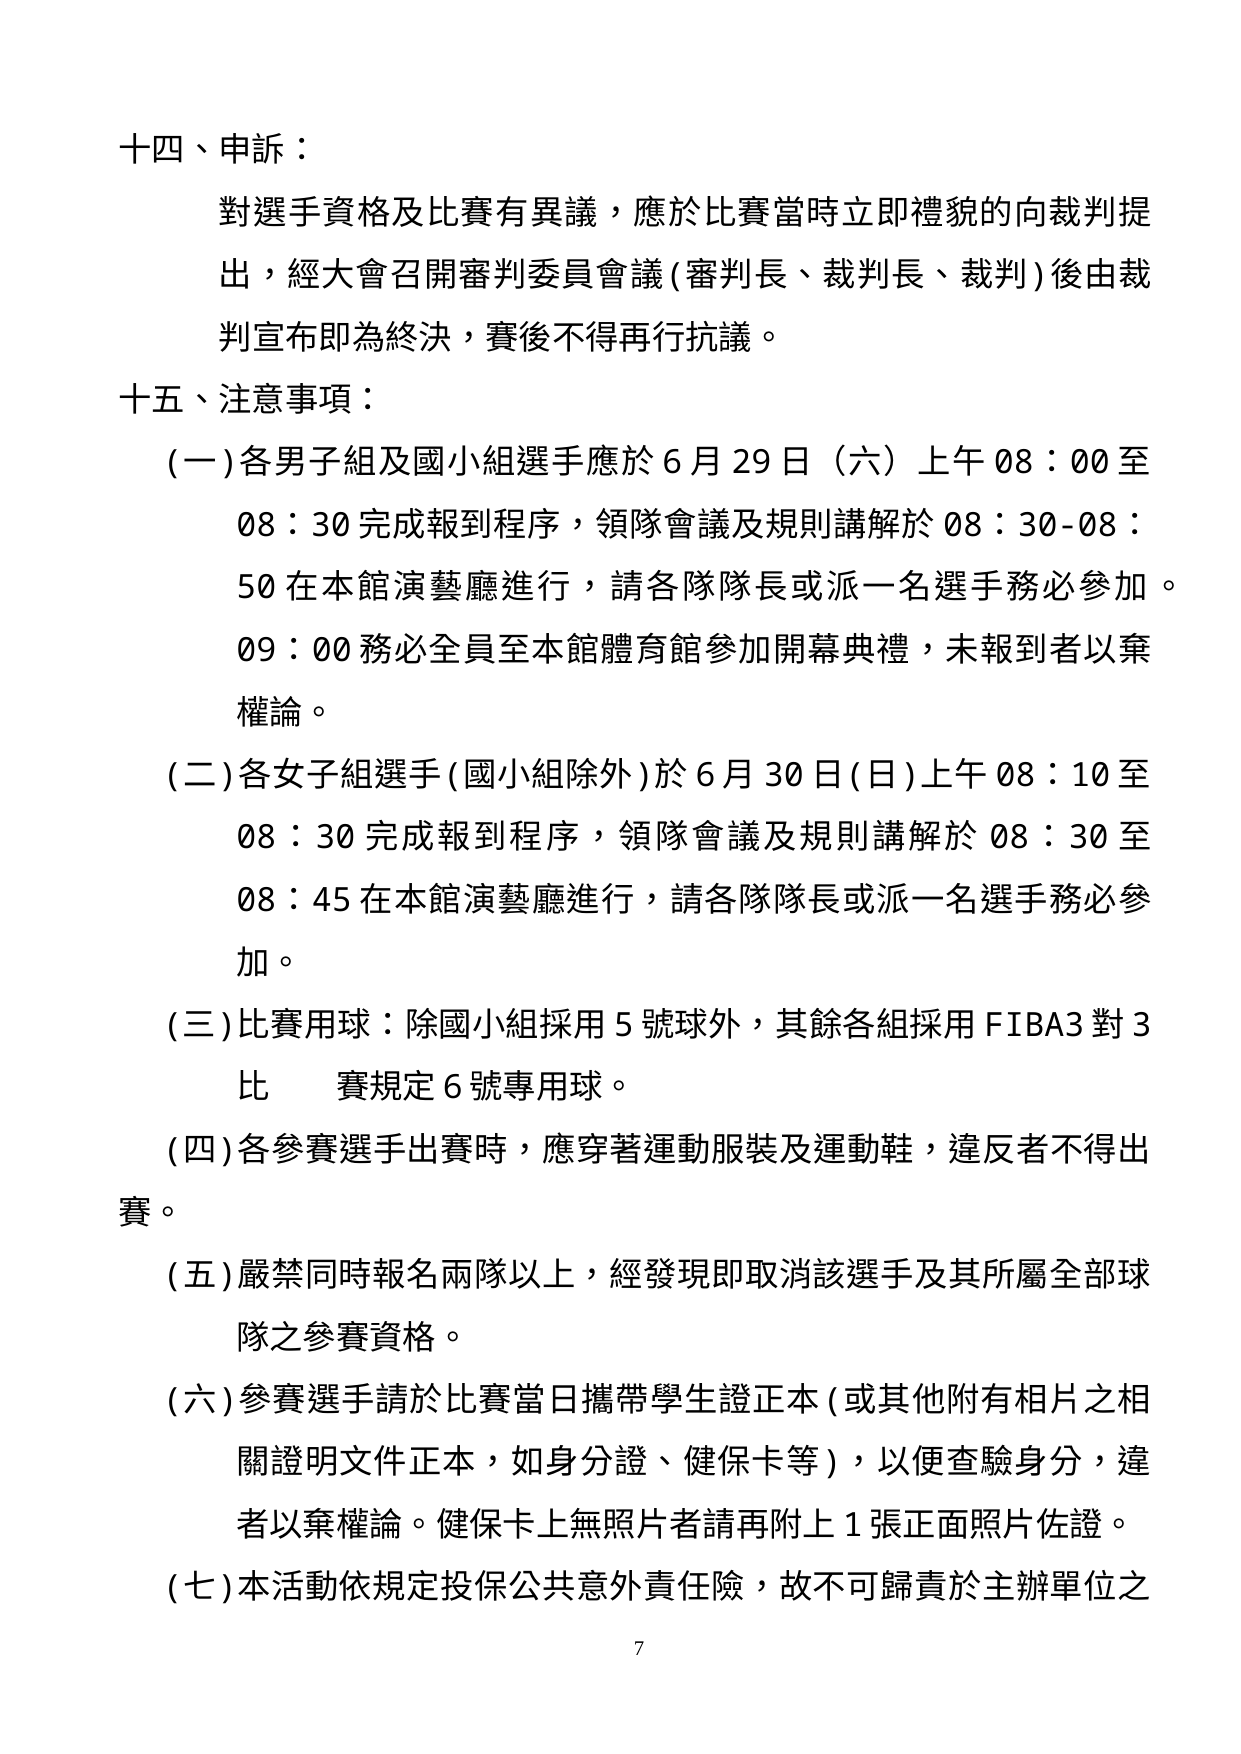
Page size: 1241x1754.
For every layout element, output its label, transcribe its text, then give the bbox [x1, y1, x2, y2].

text (七)本活動依規定投保公共意外責任險，故不可歸責於主辦單位之 [162, 1543, 1152, 1605]
text (六)參賽選手請於比賽當日攜帶學生證正本(或其他附有相片之相關證明文件正本，如身分證、健保卡等)，以便查驗身分，違者以棄權論。健保卡上無照片者請再附上1張正面照片佐證。 [162, 1355, 1152, 1543]
text (一)各男子組及國小組選手應於6月29日（六）上午08：00至08：30完成報到程序，領隊會議及規則講解於08：30-08：50在本館演藝廳進行，請各隊隊長或派一名選手務必參加。09：00務必全員至本館體育館參加開幕典禮，未報到者以棄權論。 [162, 418, 1152, 730]
text (五)嚴禁同時報名兩隊以上，經發現即取消該選手及其所屬全部球隊之參賽資格。 [162, 1230, 1152, 1355]
text 對選手資格及比賽有異議，應於比賽當時立即禮貌的向裁判提出，經大會召開審判委員會議(審判長、裁判長、裁判)後由裁判宣布即為終決，賽後不得再行抗議。 [219, 168, 1152, 355]
text 十四、申訴： [118, 105, 1152, 168]
text 十五、注意事項： [118, 355, 1152, 418]
text (三)比賽用球：除國小組採用5號球外，其餘各組採用FIBA3對3比 賽規定6號專用球。 [162, 980, 1152, 1105]
text (二)各女子組選手(國小組除外)於6月30日(日)上午08：10至08：30完成報到程序，領隊會議及規則講解於08：30至08：45在本館演藝廳進行，請各隊隊長或派一名選手務必參加。 [162, 730, 1152, 980]
text (四)各參賽選手出賽時，應穿著運動服裝及運動鞋，違反者不得出賽。 [118, 1105, 1152, 1230]
